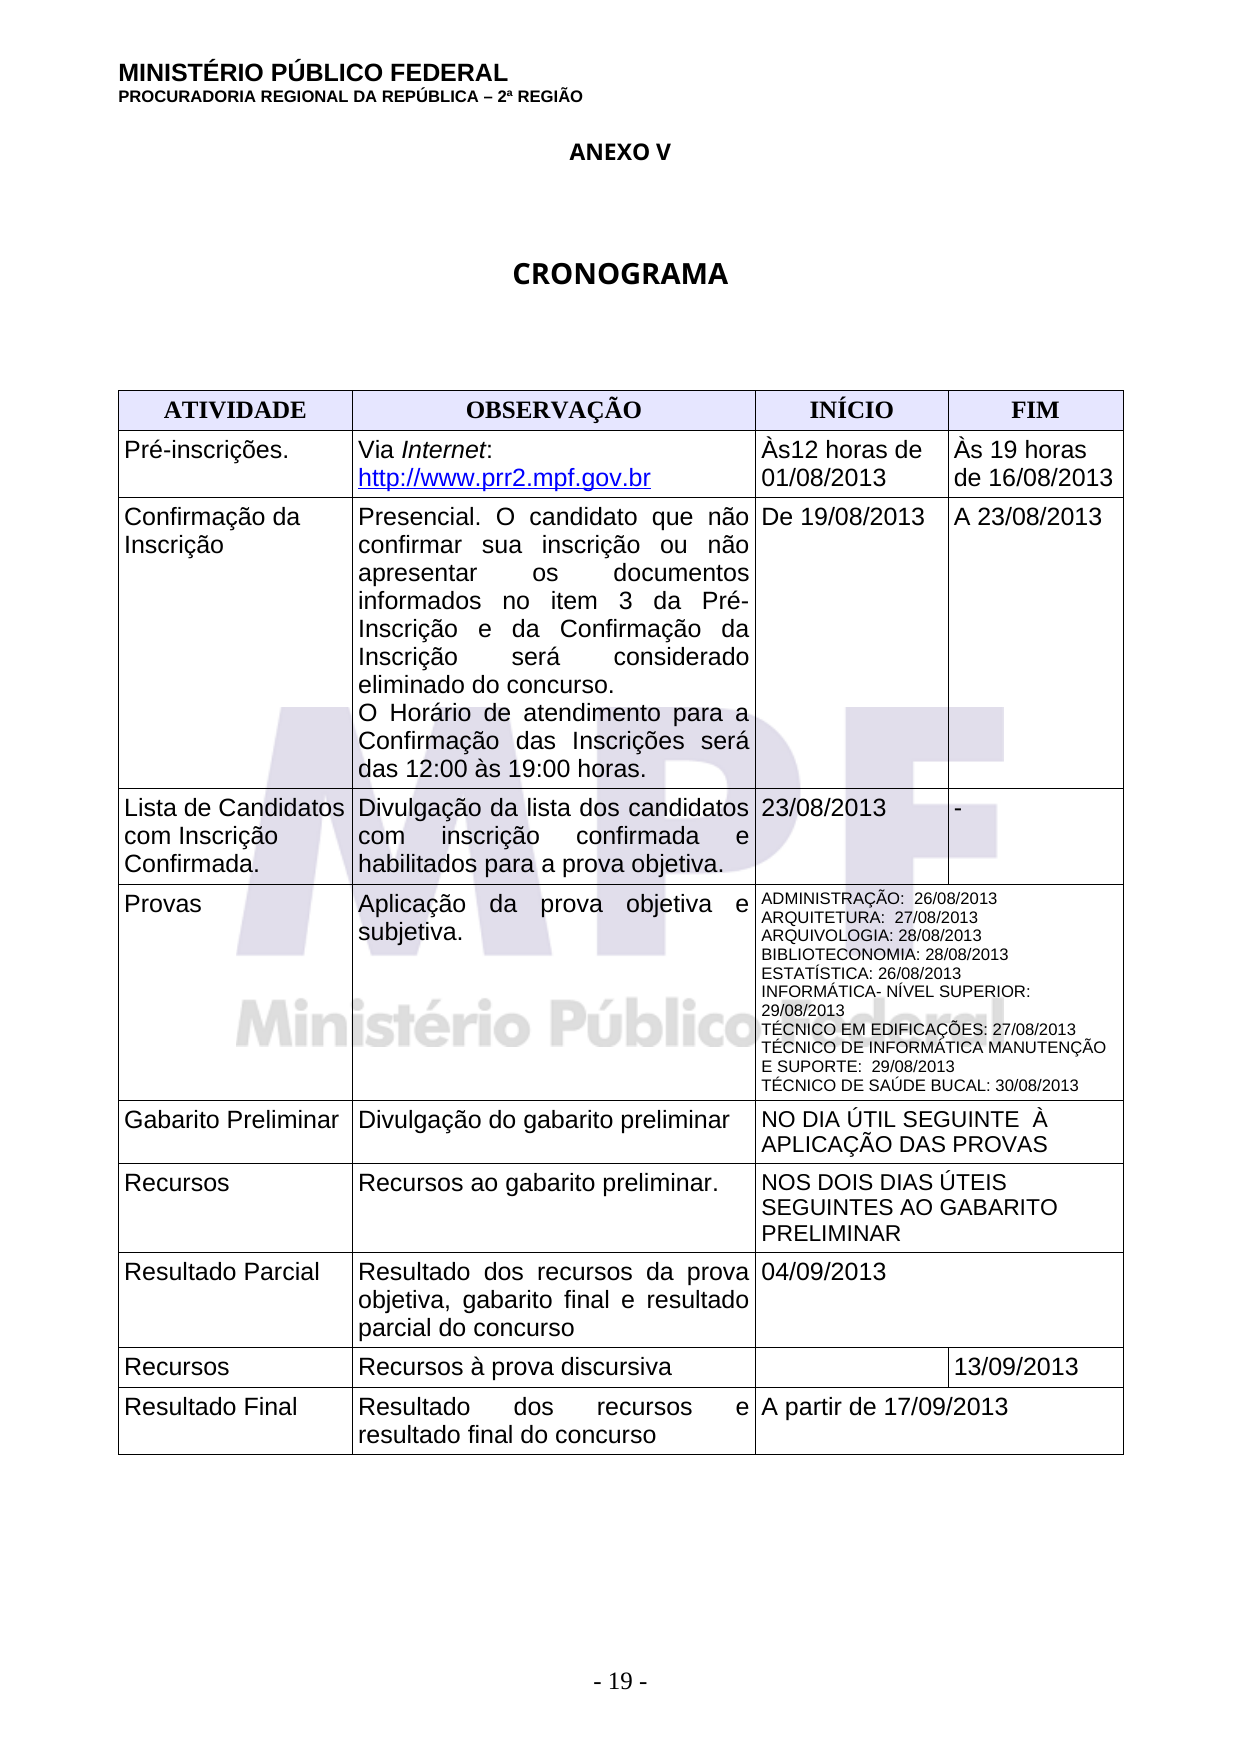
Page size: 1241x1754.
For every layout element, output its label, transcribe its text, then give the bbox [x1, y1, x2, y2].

table_cell Resultado Final [119, 1388, 352, 1454]
table_cell Resultado dos recursos e resultado final do concurso [353, 1388, 755, 1454]
table_cell Recursos à prova discursiva [353, 1348, 755, 1387]
table_cell Presencial. O candidato que não confirmar sua inscrição ou não apresentar os documentos informados no item 3 da Pré-Inscrição e da Confirmação da Inscrição será considerado eliminado do concurso. O Horário de atendimento para a Confirmação das Inscrições será das 12:00 às 19:00 horas. [353, 498, 755, 788]
table_cell Pré-inscrições. [119, 431, 352, 497]
table_cell Confirmação da Inscrição [119, 498, 352, 788]
table_cell Divulgação da lista dos candidatos com inscrição confirmada e habilitados para a prova objetiva. [353, 789, 755, 883]
table_cell 23/08/2013 [756, 789, 948, 883]
table_cell [756, 1348, 948, 1387]
table_cell Recursos [119, 1164, 352, 1252]
table_cell Às 19 horas de 16/08/2013 [949, 431, 1123, 497]
table_cell Recursos ao gabarito preliminar. [353, 1164, 755, 1252]
table_header OBSERVAÇÃO [353, 391, 755, 430]
table_cell NO DIA ÚTIL SEGUINTE À APLICAÇÃO DAS PROVAS [756, 1101, 1123, 1163]
table_cell Aplicação da prova objetiva e subjetiva. [353, 885, 755, 1100]
table_header FIM [949, 391, 1123, 430]
table_cell A 23/08/2013 [949, 498, 1123, 788]
table_cell Recursos [119, 1348, 352, 1387]
table_cell A partir de 17/09/2013 [756, 1388, 1123, 1454]
table_cell Resultado dos recursos da prova objetiva, gabarito final e resultado parcial do concurso [353, 1253, 755, 1347]
table_cell Resultado Parcial [119, 1253, 352, 1347]
table_cell Gabarito Preliminar [119, 1101, 352, 1163]
table_header ATIVIDADE [119, 391, 352, 430]
table_cell Lista de Candidatos com Inscrição Confirmada. [119, 789, 352, 883]
table_cell Provas [119, 885, 352, 1100]
table_cell Às12 horas de 01/08/2013 [756, 431, 948, 497]
table_cell 04/09/2013 [756, 1253, 1123, 1347]
text CRONOGRAMA [118, 254, 1122, 293]
table_cell - [949, 789, 1123, 883]
table_cell De 19/08/2013 [756, 498, 948, 788]
table_header INÍCIO [756, 391, 948, 430]
table_cell 13/09/2013 [949, 1348, 1123, 1387]
table_cell ADMINISTRAÇÃO: 26/08/2013 ARQUITETURA: 27/08/2013 ARQUIVOLOGIA: 28/08/2013 BIBLIOTECONOMIA: 28/08/2013 ESTATÍSTICA: 26/08/2013 INFORMÁTICA- NÍVEL SUPERIOR: 29/08/2013 TÉCNICO EM EDIFICAÇÕES: 27/08/2013 TÉCNICO DE INFORMÁTICA MANUTENÇÃO E SUPORTE: 29/08/2013 TÉCNICO DE SAÚDE BUCAL: 30/08/2013 [756, 885, 1123, 1100]
table_cell Divulgação do gabarito preliminar [353, 1101, 755, 1163]
table_cell NOS DOIS DIAS ÚTEIS SEGUINTES AO GABARITO PRELIMINAR [756, 1164, 1123, 1252]
table_cell Via Internet: http://www.prr2.mpf.gov.br [353, 431, 755, 497]
text ANEXO V [118, 136, 1122, 167]
